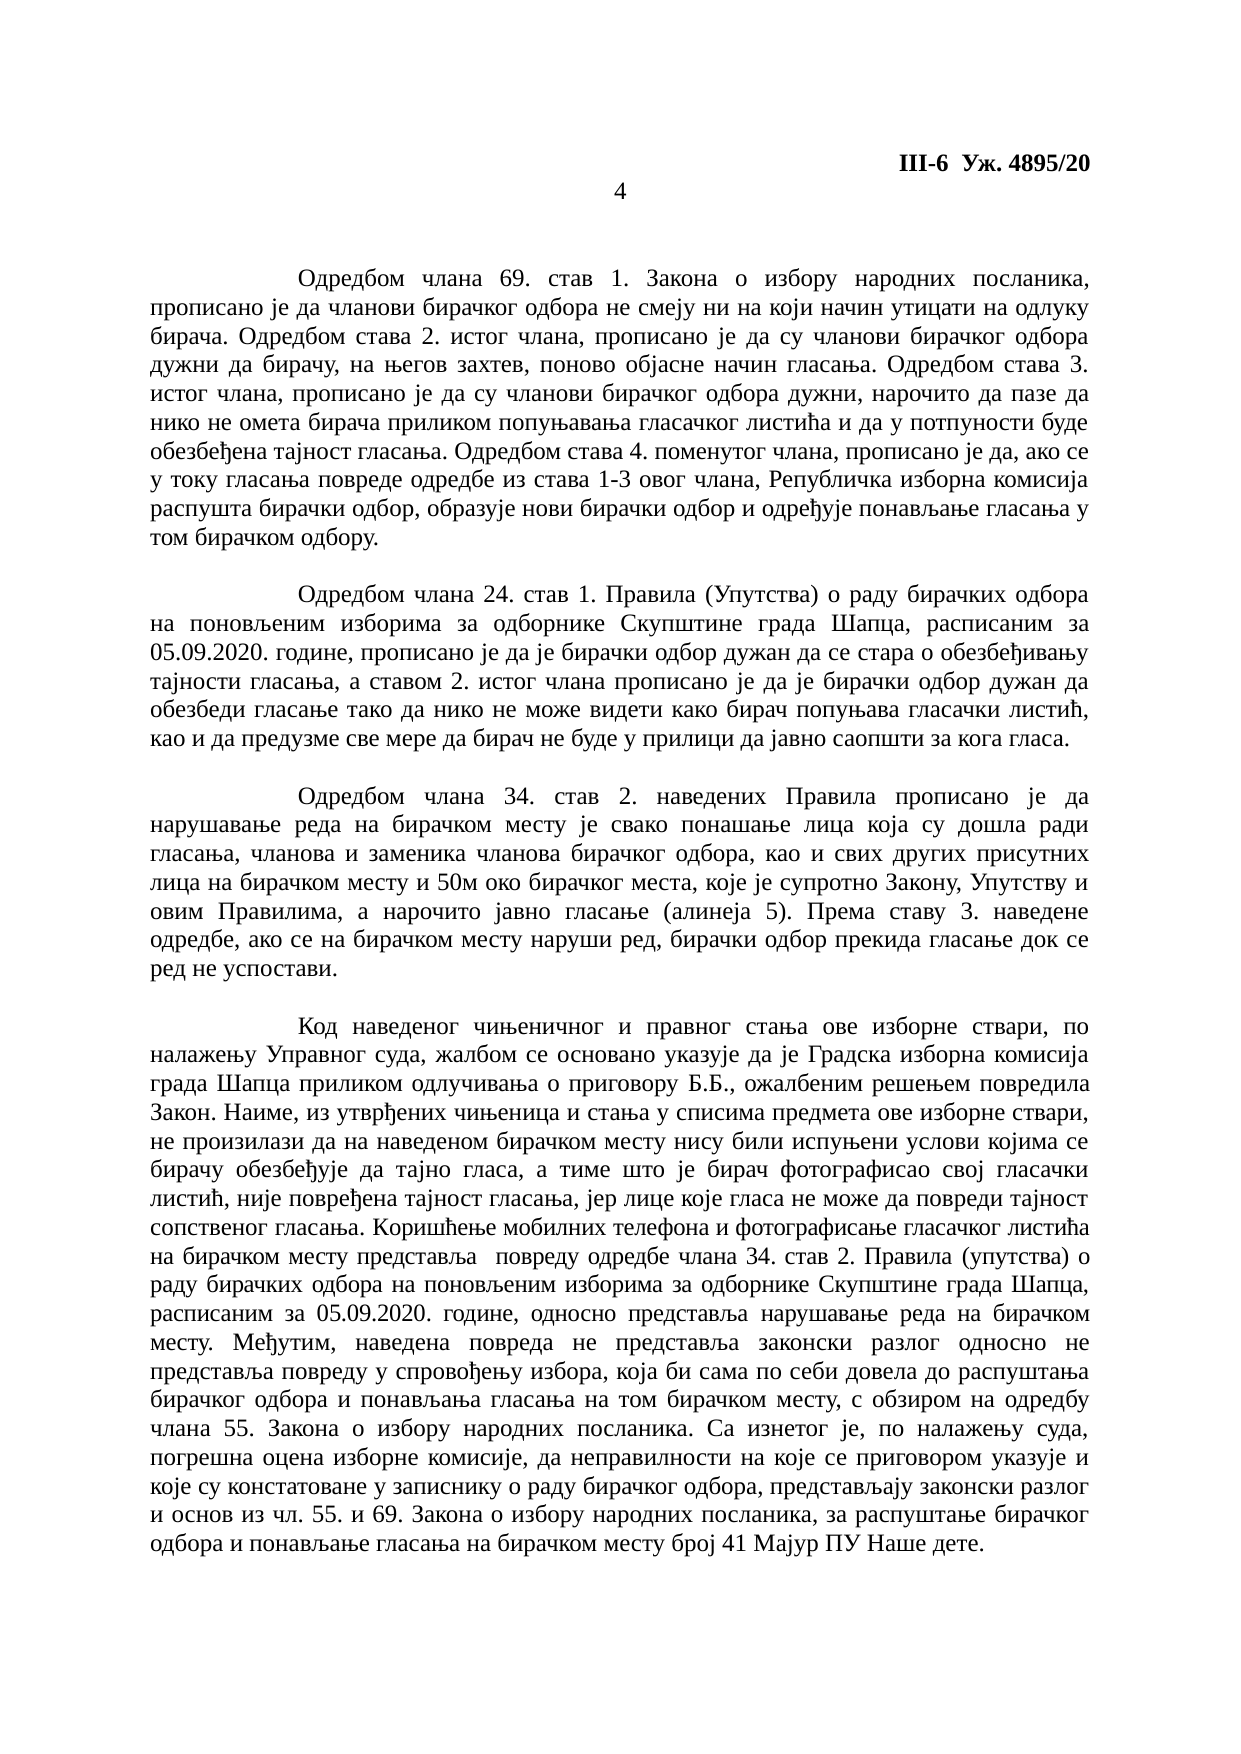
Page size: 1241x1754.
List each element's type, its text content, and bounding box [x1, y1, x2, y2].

text Одредбом члана 24. став 1. Правила (Упутства) о раду бирачких одбора на поновљеним изборима за одборнике Скупштине града Шапца, расписаним за 05.09.2020. године, прописано је да је бирачки одбор дужан да се стара о обезбеђивању тајности гласања, а ставом 2. истог члана прописано је да је бирачки одбор дужан да обезбеди гласање тако да нико не може видети како бирач попуњава гласачки листић, као и да предузме све мере да бирач не буде у прилици да јавно саопшти за кога гласа. [150, 579, 1090, 752]
text Одредбом члана 69. став 1. Закона о избору народних посланика, прописано је да чланови бирачког одбора не смеју ни на који начин утицати на одлуку бирача. Одредбом става 2. истог члана, прописано је да су чланови бирачког одбора дужни да бирачу, на његов захтев, поново објасне начин гласања. Одредбом става 3. истог члана, прописано је да су чланови бирачког одбора дужни, нарочито да пазе да нико не омета бирача приликом попуњавања гласачког листића и да у потпуности буде обезбеђена тајност гласања. Одредбом става 4. поменутог члана, прописано је да, ако се у току гласања повреде одредбе из става 1-3 овог члана, Републичка изборна комисија распушта бирачки одбор, образује нови бирачки одбор и одређује понављање гласања у том бирачком одбору. [150, 263, 1090, 551]
text Одредбом члана 34. став 2. наведених Правила прописано је да нарушавање реда на бирачком месту је свако понашање лица која су дошла ради гласања, чланова и заменика чланова бирачког одбора, као и свих других присутних лица на бирачком месту и 50м око бирачког места, које је супротно Закону, Упутству и овим Правилима, а нарочито јавно гласање (алинеја 5). Према ставу 3. наведене одредбе, ако се на бирачком месту наруши ред, бирачки одбор прекида гласање док се ред не успостави. [150, 781, 1090, 982]
text Код наведеног чињеничног и правног стања ове изборне ствари, по налажењу Управног суда, жалбом се основано указује да је Градска изборна комисија града Шапца приликом одлучивања о приговору Б.Б., ожалбеним решењем повредила Закон. Наиме, из утврђених чињеница и стања у списима предмета ове изборне ствари, не произилази да на наведеном бирачком месту нису били испуњени услови којима се бирачу обезбеђује да тајно гласа, а тиме што је бирач фотографисао свој гласачки листић, није повређена тајност гласања, јер лице које гласа не може да повреди тајност сопственог гласања. Коришћење мобилних телефона и фотографисање гласачког листића на бирачком месту представља повреду одредбе члана 34. став 2. Правила (упутства) о раду бирачких одбора на поновљеним изборима за одборнике Скупштине града Шапца, расписаним за 05.09.2020. године, односно представља нарушавање реда на бирачком месту. Међутим, наведена повреда не представља законски разлог односно не представља повреду у спровођењу избора, која би сама по себи довела до распуштања бирачког одбора и понављања гласања на том бирачком месту, с обзиром на одредбу члана 55. Закона о избору народних посланика. Са изнетог је, по налажењу суда, погрешна оцена изборне комисије, да неправилности на које се приговором указује и које су констатоване у записнику о раду бирачког одбора, представљају законски разлог и основ из чл. 55. и 69. Закона о избору народних посланика, за распуштање бирачког одбора и понављање гласања на бирачком месту број 41 Мајур ПУ Наше дете. [150, 1011, 1090, 1557]
